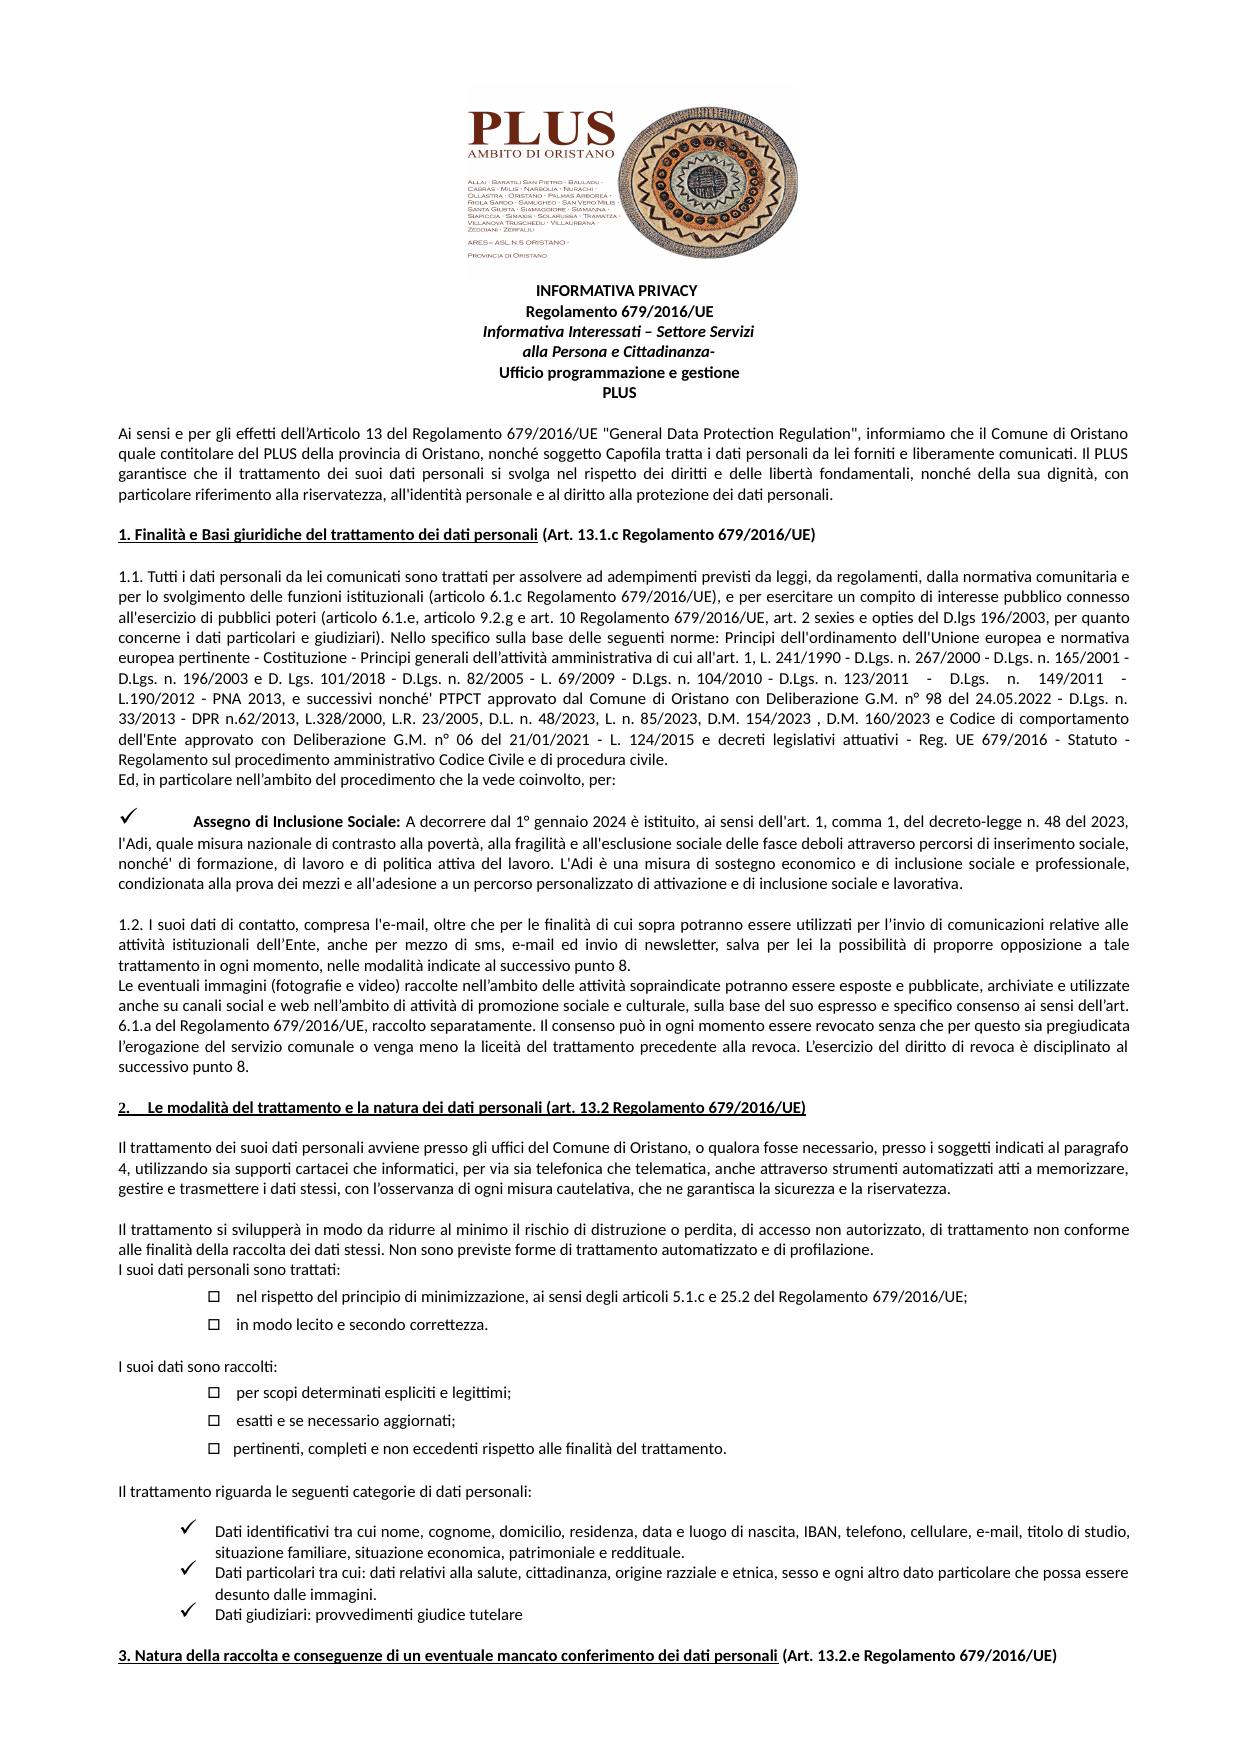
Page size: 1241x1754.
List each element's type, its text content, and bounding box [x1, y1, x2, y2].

text Il trattamento dei suoi dati personali avviene presso gli uffici del Comune di Oristano, o qualora fosse necessario, presso i soggetti indicati al paragrafo 4, utilizzando sia supporti cartacei che informatici, per via sia telefonica che telematica, anche attraverso strumenti automatizzati atti a memorizzare, gestire e trasmettere i dati stessi, con l’osservanza di ogni misura cautelativa, che ne garantisca la sicurezza e la riservatezza. [118, 1138, 1131, 1198]
text Ed, in particolare nell’ambito del procedimento che la vede coinvolto, per: [118, 769, 1131, 790]
text Informativa Interessati – Settore Servizi alla Persona e Cittadinanza- [480, 321, 759, 362]
list Dati giudiziari: provvedimenti giudice tutelare [178, 1604, 1131, 1625]
list Dati identificativi tra cui nome, cognome, domicilio, residenza, data e luogo di nascita, IBAN, telefono, cellulare, e-mail, titolo di studio, situazione familiare, situazione economica, patrimoniale e reddituale. [178, 1521, 1131, 1563]
text Ufficio programmazione e gestione PLUS [480, 362, 759, 403]
list per scopi determinati espliciti e legittimi; [207, 1376, 1131, 1404]
text Il trattamento riguarda le seguenti categorie di dati personali: [118, 1481, 1131, 1501]
list Assegno di Inclusione Sociale: A decorrere dal 1° gennaio 2024 è istituito, ai sensi dell'art. 1, comma 1, del decreto-legge n. 48 del 2023, l'Adi, quale misura nazionale di contrasto alla povertà, alla fragilità e all'esclusione sociale delle fasce deboli attraverso percorsi di inserimento sociale, nonché' di formazione, di lavoro e di politica attiva del lavoro. L'Adi è una misura di sostegno economico e di inclusione sociale e professionale, condizionata alla prova dei mezzi e all'adesione a un percorso personalizzato di attivazione e di inclusione sociale e lavorativa. [118, 810, 1131, 894]
text I suoi dati personali sono trattati: [118, 1259, 1131, 1280]
text Regolamento 679/2016/UE [480, 301, 759, 321]
text 1.1. Tutti i dati personali da lei comunicati sono trattati per assolvere ad adempimenti previsti da leggi, da regolamenti, dalla normativa comunitaria e per lo svolgimento delle funzioni istituzionali (articolo 6.1.c Regolamento 679/2016/UE), e per esercitare un compito di interesse pubblico connesso all'esercizio di pubblici poteri (articolo 6.1.e, articolo 9.2.g e art. 10 Regolamento 679/2016/UE, art. 2 sexies e opties del D.lgs 196/2003, per quanto concerne i dati particolari e giudiziari). Nello specifico sulla base delle seguenti norme: Principi dell'ordinamento dell'Unione europea e normativa europea pertinente - Costituzione - Principi generali dell’attività amministrativa di cui all'art. 1, L. 241/1990 - D.Lgs. n. 267/2000 - D.Lgs. n. 165/2001 - D.Lgs. n. 196/2003 e D. Lgs. 101/2018 - D.Lgs. n. 82/2005 - L. 69/2009 - D.Lgs. n. 104/2010 - D.Lgs. n. 123/2011 - D.Lgs. n. 149/2011 - L.190/2012 - PNA 2013, e successivi nonché' PTPCT approvato dal Comune di Oristano con Deliberazione G.M. n° 98 del 24.05.2022 - D.Lgs. n. 33/2013 - DPR n.62/2013, L.328/2000, L.R. 23/2005, D.L. n. 48/2023, L. n. 85/2023, D.M. 154/2023 , D.M. 160/2023 e Codice di comportamento dell'Ente approvato con Deliberazione G.M. n° 06 del 21/01/2021 - L. 124/2015 e decreti legislativi attuativi - Reg. UE 679/2016 - Statuto - Regolamento sul procedimento amministrativo Codice Civile e di procedura civile. [118, 566, 1131, 769]
text Il trattamento si svilupperà in modo da ridurre al minimo il rischio di distruzione o perdita, di accesso non autorizzato, di trattamento non conforme alle finalità della raccolta dei dati stessi. Non sono previste forme di trattamento automatizzato e di profilazione. [118, 1219, 1131, 1259]
list nel rispetto del principio di minimizzazione, ai sensi degli articoli 5.1.c e 25.2 del Regolamento 679/2016/UE; [207, 1280, 1131, 1308]
text Ai sensi e per gli effetti dell’Articolo 13 del Regolamento 679/2016/UE "General Data Protection Regulation", informiamo che il Comune di Oristano quale contitolare del PLUS della provincia di Oristano, nonché soggetto Capofila tratta i dati personali da lei forniti e liberamente comunicati. Il PLUS garantisce che il trattamento dei suoi dati personali si svolga nel rispetto dei diritti e delle libertà fondamentali, nonché della sua dignità, con particolare riferimento alla riservatezza, all'identità personale e al diritto alla protezione dei dati personali. [118, 423, 1131, 504]
list Le modalità del trattamento e la natura dei dati personali (art. 13.2 Regolamento 679/2016/UE) [118, 1097, 1131, 1117]
text 1. Finalità e Basi giuridiche del trattamento dei dati personali (Art. 13.1.c Regolamento 679/2016/UE) [118, 525, 1131, 545]
list pertinenti, completi e non eccedenti rispetto alle finalità del trattamento. [207, 1432, 1131, 1461]
text 1.2. I suoi dati di contatto, compresa l'e-mail, oltre che per le finalità di cui sopra potranno essere utilizzati per l’invio di comunicazioni relative alle attività istituzionali dell’Ente, anche per mezzo di sms, e-mail ed invio di newsletter, salva per lei la possibilità di proporre opposizione a tale trattamento in ogni momento, nelle modalità indicate al successivo punto 8. [118, 914, 1131, 975]
list Dati particolari tra cui: dati relativi alla salute, cittadinanza, origine razziale e etnica, sesso e ogni altro dato particolare che possa essere desunto dalle immagini. [178, 1563, 1131, 1604]
text INFORMATIVA PRIVACY [474, 281, 759, 301]
text I suoi dati sono raccolti: [118, 1356, 1131, 1376]
text Le eventuali immagini (fotografie e video) raccolte nell’ambito delle attività sopraindicate potranno essere esposte e pubblicate, archiviate e utilizzate anche su canali social e web nell’ambito di attività di promozione sociale e culturale, sulla base del suo espresso e specifico consenso ai sensi dell’art. 6.1.a del Regolamento 679/2016/UE, raccolto separatamente. Il consenso può in ogni momento essere revocato senza che per questo sia pregiudicata l’erogazione del servizio comunale o venga meno la liceità del trattamento precedente alla revoca. L’esercizio del diritto di revoca è disciplinato al successivo punto 8. [118, 975, 1131, 1077]
list in modo lecito e secondo correttezza. [207, 1308, 1131, 1336]
list esatti e se necessario aggiornati; [207, 1404, 1131, 1432]
text 3. Natura della raccolta e conseguenze di un eventuale mancato conferimento dei dati personali (Art. 13.2.e Regolamento 679/2016/UE) [118, 1646, 1131, 1666]
